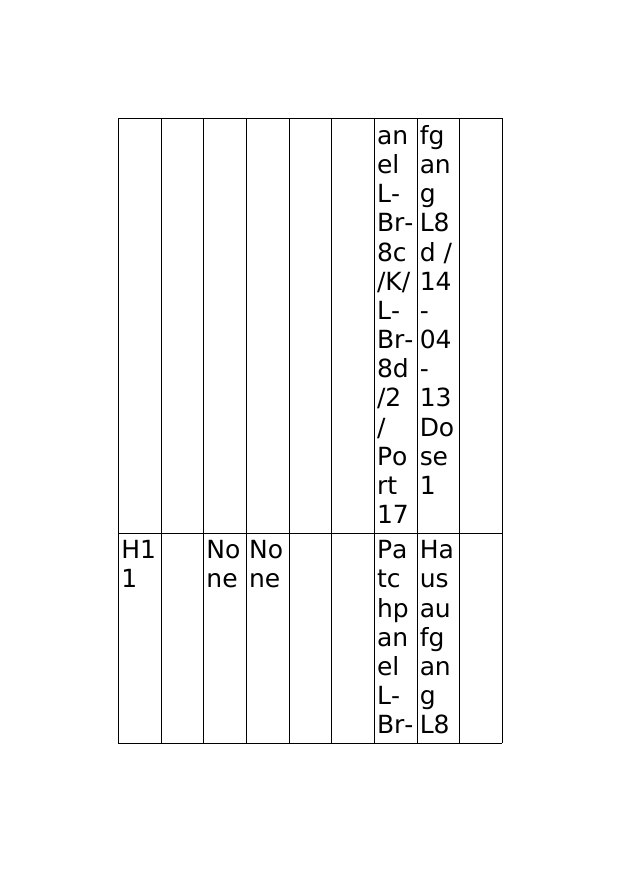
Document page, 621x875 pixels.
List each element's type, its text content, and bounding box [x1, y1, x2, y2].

table_cell [162, 534, 203, 742]
table_cell None [204, 534, 246, 742]
table_cell [332, 534, 374, 742]
table_cell [162, 119, 203, 532]
table_cell None [247, 534, 289, 742]
table_cell [204, 119, 246, 532]
table_cell [460, 534, 502, 742]
table_cell [119, 119, 161, 532]
table_cell anel L-Br-8c/K/L-Br-8d/2 / Port 17 [375, 119, 417, 532]
table_cell [290, 534, 331, 742]
table_cell Hausaufgang L8 [418, 534, 459, 742]
table_cell Patchpanel L-Br- [375, 534, 417, 742]
table_cell [332, 119, 374, 532]
table_cell [247, 119, 289, 532]
table_cell H11 [119, 534, 161, 742]
table_cell [460, 119, 502, 532]
table_cell fgang L8d / 14-04-13 Dose 1 [418, 119, 459, 532]
table_cell [290, 119, 331, 532]
